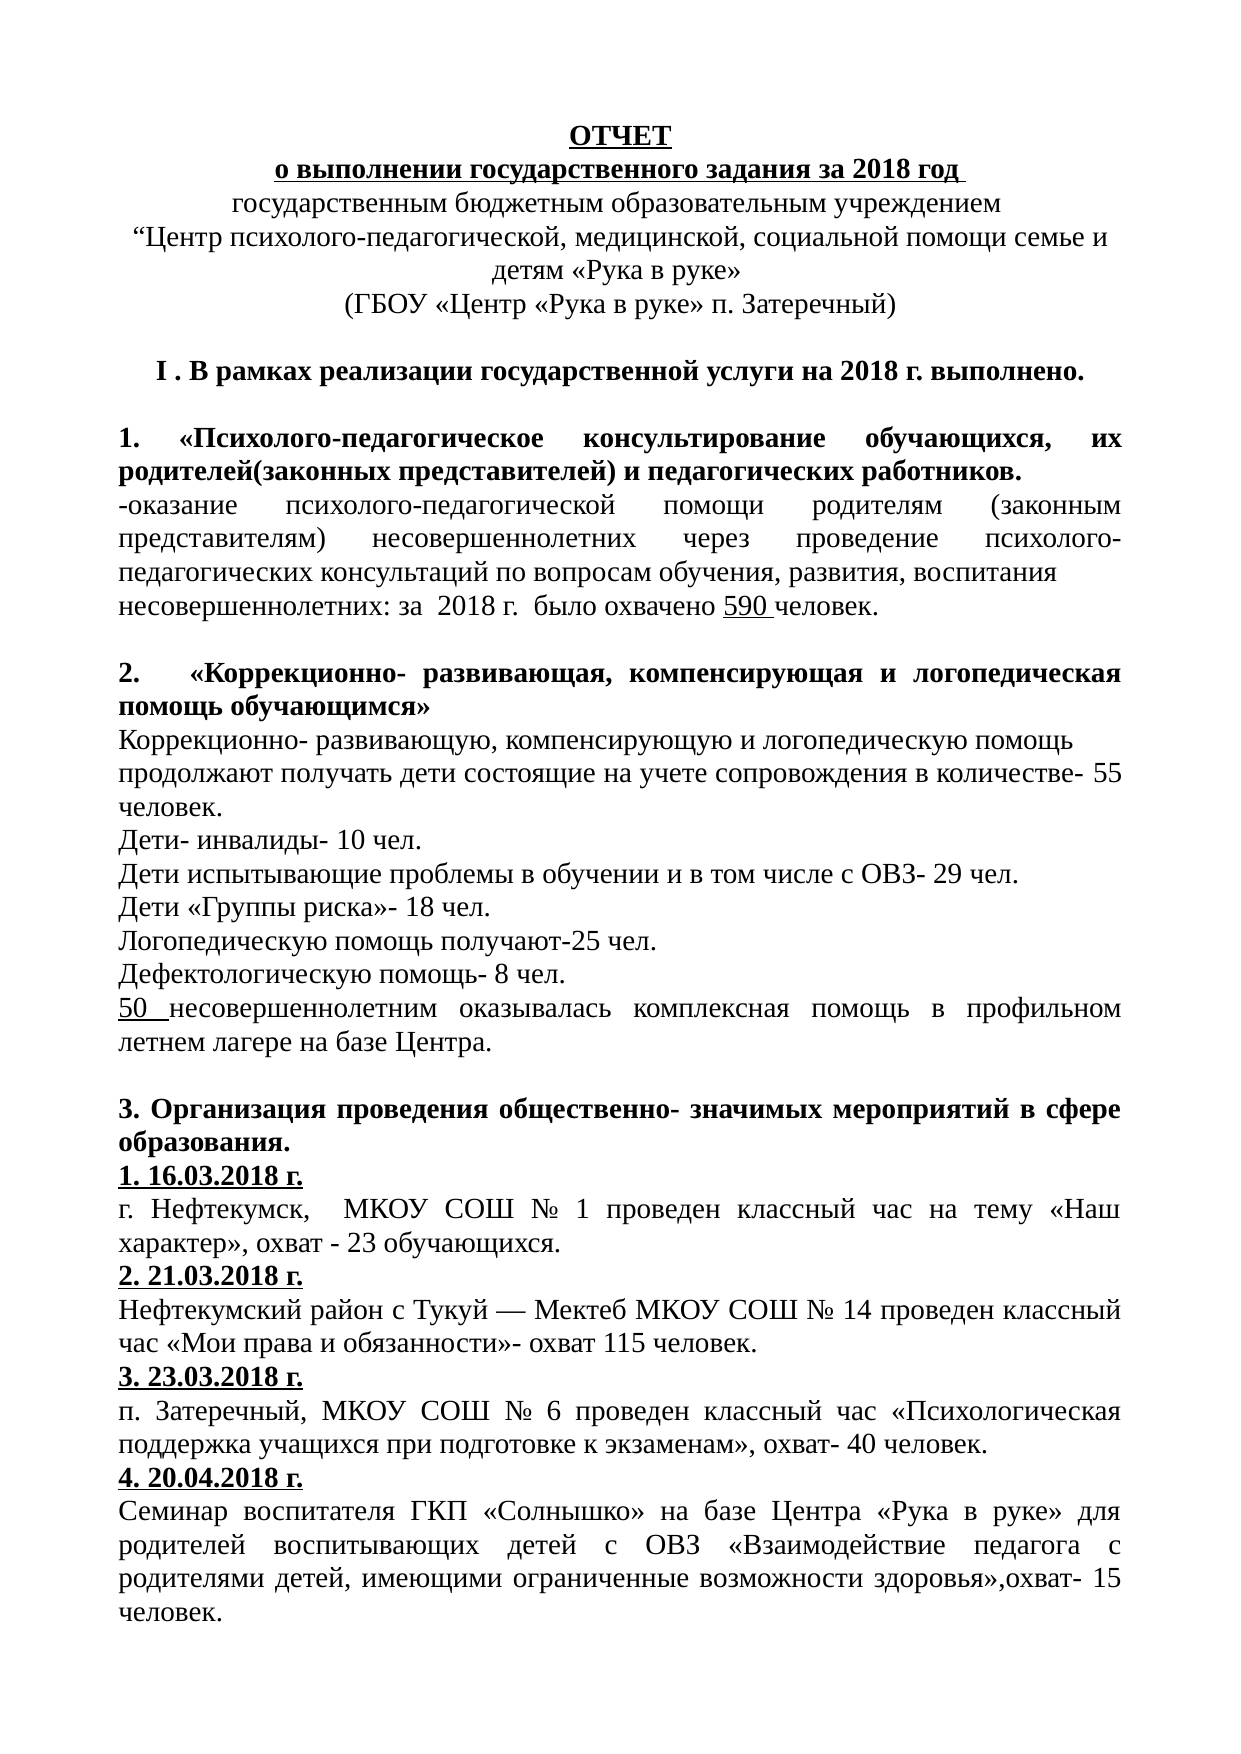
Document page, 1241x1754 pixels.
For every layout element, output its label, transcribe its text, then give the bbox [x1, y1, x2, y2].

text о выполнении государственного задания за 2018 год [118, 152, 1122, 185]
text (ГБОУ «Центр «Рука в руке» п. Затеречный) [118, 286, 1122, 319]
text государственным бюджетным образовательным учреждением [118, 185, 1122, 219]
text Нефтекумский район с Тукуй — Мектеб МКОУ СОШ № 14 проведен классный час «Мои права и обязанности»- охват 115 человек. [118, 1292, 1122, 1359]
text I . В рамках реализации государственной услуги на 2018 г. выполнено. [118, 353, 1122, 386]
text Логопедическую помощь получают-25 чел. [118, 923, 1122, 957]
text продолжают получать дети состоящие на учете сопровождения в количестве- 55 человек. [118, 755, 1122, 822]
text п. Затеречный, МКОУ СОШ № 6 проведен классный час «Психологическая поддержка учащихся при подготовке к экзаменам», охват- 40 человек. [118, 1393, 1122, 1460]
text несовершеннолетних: за 2018 г. было охвачено 590 человек. [118, 588, 1122, 621]
text 3. Организация проведения общественно- значимых мероприятий в сфере образования. [118, 1091, 1122, 1158]
text 3. 23.03.2018 г. [118, 1359, 1122, 1393]
text Дети- инвалиды- 10 чел. [118, 822, 1122, 856]
text 1. «Психолого-педагогическое консультирование обучающихся, их родителей(законных представителей) и педагогических работников. [118, 420, 1122, 487]
text г. Нефтекумск, МКОУ СОШ № 1 проведен классный час на тему «Наш характер», охват - 23 обучающихся. [118, 1191, 1122, 1258]
text 1. 16.03.2018 г. [118, 1158, 1122, 1191]
text Семинар воспитателя ГКП «Солнышко» на базе Центра «Рука в руке» для родителей воспитывающих детей с ОВЗ «Взаимодействие педагога с родителями детей, имеющими ограниченные возможности здоровья»,охват- 15 человек. [118, 1493, 1122, 1627]
text Дети «Группы риска»- 18 чел. [118, 889, 1122, 923]
text 50 несовершеннолетним оказывалась комплексная помощь в профильном летнем лагере на базе Центра. [118, 990, 1122, 1057]
text 2. 21.03.2018 г. [118, 1258, 1122, 1292]
text 4. 20.04.2018 г. [118, 1460, 1122, 1493]
text Дефектологическую помощь- 8 чел. [118, 957, 1122, 990]
text ОТЧЕТ [118, 118, 1122, 152]
text Коррекционно- развивающую, компенсирующую и логопедическую помощь [118, 722, 1122, 755]
text Дети испытывающие проблемы в обучении и в том числе с ОВЗ- 29 чел. [118, 856, 1122, 889]
text “Центр психолого-педагогической, медицинской, социальной помощи семье и детям «Рука в руке» [118, 219, 1122, 286]
text -оказание психолого-педагогической помощи родителям (законным представителям) несовершеннолетних через проведение психолого-педагогических консультаций по вопросам обучения, развития, воспитания [118, 487, 1122, 588]
text 2. «Коррекционно- развивающая, компенсирующая и логопедическая помощь обучающимся» [118, 655, 1122, 722]
